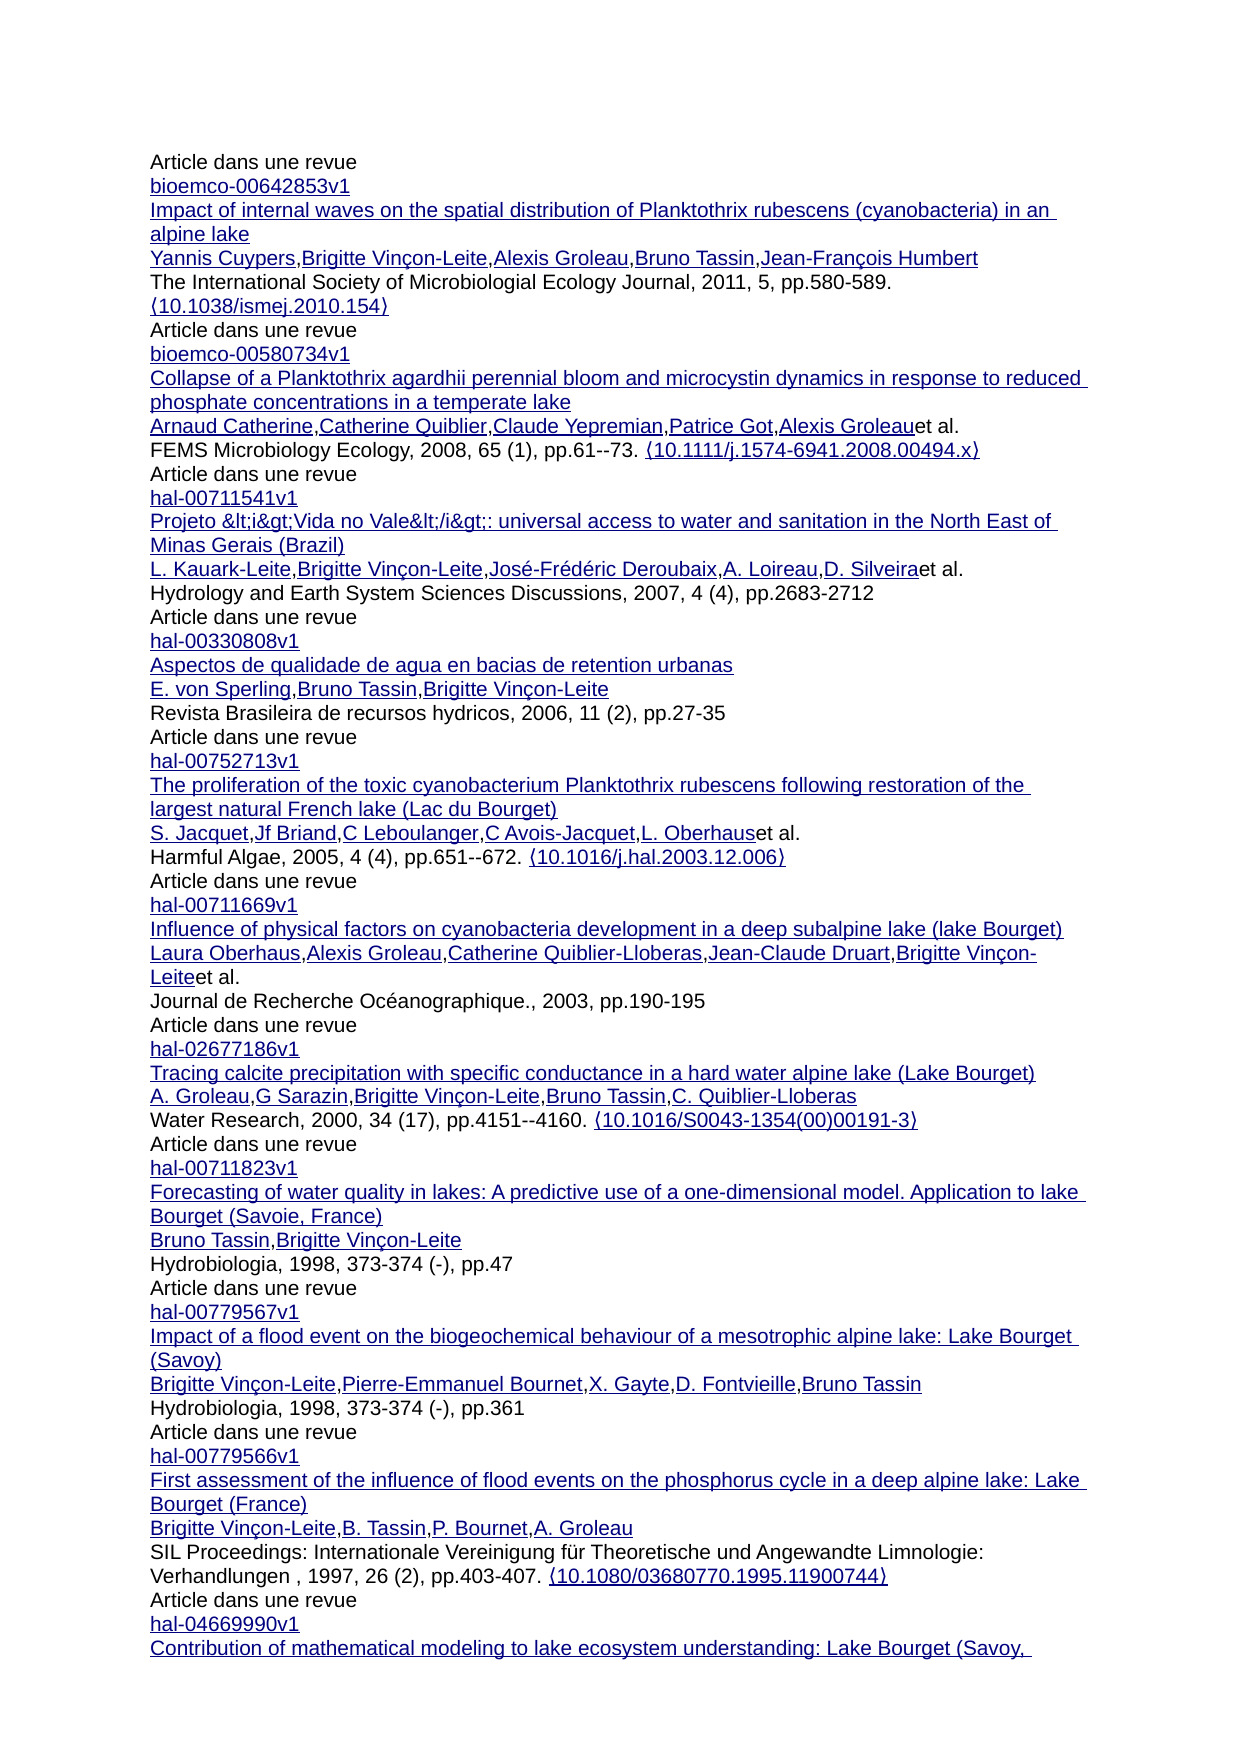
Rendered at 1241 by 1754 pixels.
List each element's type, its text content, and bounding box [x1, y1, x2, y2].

table_cell Aspectos de qualidade de agua en bacias de retention urbanas E. von Sperling,Bruno Tassin,Brigitte Vinçon-Leite Revista Brasileira de recursos hydricos, 2006, 11 (2), pp.27-35 Article dans une revue hal-00752713v1 [150, 653, 1090, 773]
table_cell Forecasting of water quality in lakes: A predictive use of a one-dimensional model. Application to lake Bourget (Savoie, France) Bruno Tassin,Brigitte Vinçon-Leite Hydrobiologia, 1998, 373-374 (-), pp.47 Article dans une revue hal-00779567v1 [150, 1180, 1090, 1324]
table_cell Impact of internal waves on the spatial distribution of Planktothrix rubescens (cyanobacteria) in an alpine lake Yannis Cuypers,Brigitte Vinçon-Leite,Alexis Groleau,Bruno Tassin,Jean-François Humbert The International Society of Microbiologial Ecology Journal, 2011, 5, pp.580-589. ⟨10.1038/ismej.2010.154⟩ Article dans une revue bioemco-00580734v1 [150, 198, 1090, 366]
table_cell First assessment of the influence of flood events on the phosphorus cycle in a deep alpine lake: Lake Bourget (France) Brigitte Vinçon-Leite,B. Tassin,P. Bournet,A. Groleau SIL Proceedings: Internationale Vereinigung für Theoretische und Angewandte Limnologie: Verhandlungen , 1997, 26 (2), pp.403-407. ⟨10.1080/03680770.1995.11900744⟩ Article dans une revue hal-04669990v1 [150, 1468, 1090, 1635]
table_cell Projeto &lt;i&gt;Vida no Vale&lt;/i&gt;: universal access to water and sanitation in the North East of Minas Gerais (Brazil) L. Kauark-Leite,Brigitte Vinçon-Leite,José-Frédéric Deroubaix,A. Loireau,D. Silveiraet al. Hydrology and Earth System Sciences Discussions, 2007, 4 (4), pp.2683-2712 Article dans une revue hal-00330808v1 [150, 509, 1090, 653]
table_cell The proliferation of the toxic cyanobacterium Planktothrix rubescens following restoration of the largest natural French lake (Lac du Bourget) S. Jacquet,Jf Briand,C Leboulanger,C Avois-Jacquet,L. Oberhauset al. Harmful Algae, 2005, 4 (4), pp.651--672. ⟨10.1016/j.hal.2003.12.006⟩ Article dans une revue hal-00711669v1 [150, 773, 1090, 917]
table_cell Impact of a flood event on the biogeochemical behaviour of a mesotrophic alpine lake: Lake Bourget (Savoy) Brigitte Vinçon-Leite,Pierre-Emmanuel Bournet,X. Gayte,D. Fontvieille,Bruno Tassin Hydrobiologia, 1998, 373-374 (-), pp.361 Article dans une revue hal-00779566v1 [150, 1324, 1090, 1468]
table_cell Influence of physical factors on cyanobacteria development in a deep subalpine lake (lake Bourget) Laura Oberhaus,Alexis Groleau,Catherine Quiblier-Lloberas,Jean-Claude Druart,Brigitte Vinçon-Leiteet al. Journal de Recherche Océanographique., 2003, pp.190-195 Article dans une revue hal-02677186v1 [150, 917, 1090, 1060]
table_cell Contribution of mathematical modeling to lake ecosystem understanding: Lake Bourget (Savoy, [150, 1635, 1090, 1659]
table_cell Tracing calcite precipitation with specific conductance in a hard water alpine lake (Lake Bourget) A. Groleau,G Sarazin,Brigitte Vinçon-Leite,Bruno Tassin,C. Quiblier-Lloberas Water Research, 2000, 34 (17), pp.4151--4160. ⟨10.1016/S0043-1354(00)00191-3⟩ Article dans une revue hal-00711823v1 [150, 1060, 1090, 1180]
table_cell Article dans une revue bioemco-00642853v1 [150, 150, 1090, 198]
table_cell Collapse of a Planktothrix agardhii perennial bloom and microcystin dynamics in response to reduced phosphate concentrations in a temperate lake Arnaud Catherine,Catherine Quiblier,Claude Yepremian,Patrice Got,Alexis Groleauet al. FEMS Microbiology Ecology, 2008, 65 (1), pp.61--73. ⟨10.1111/j.1574-6941.2008.00494.x⟩ Article dans une revue hal-00711541v1 [150, 366, 1090, 509]
